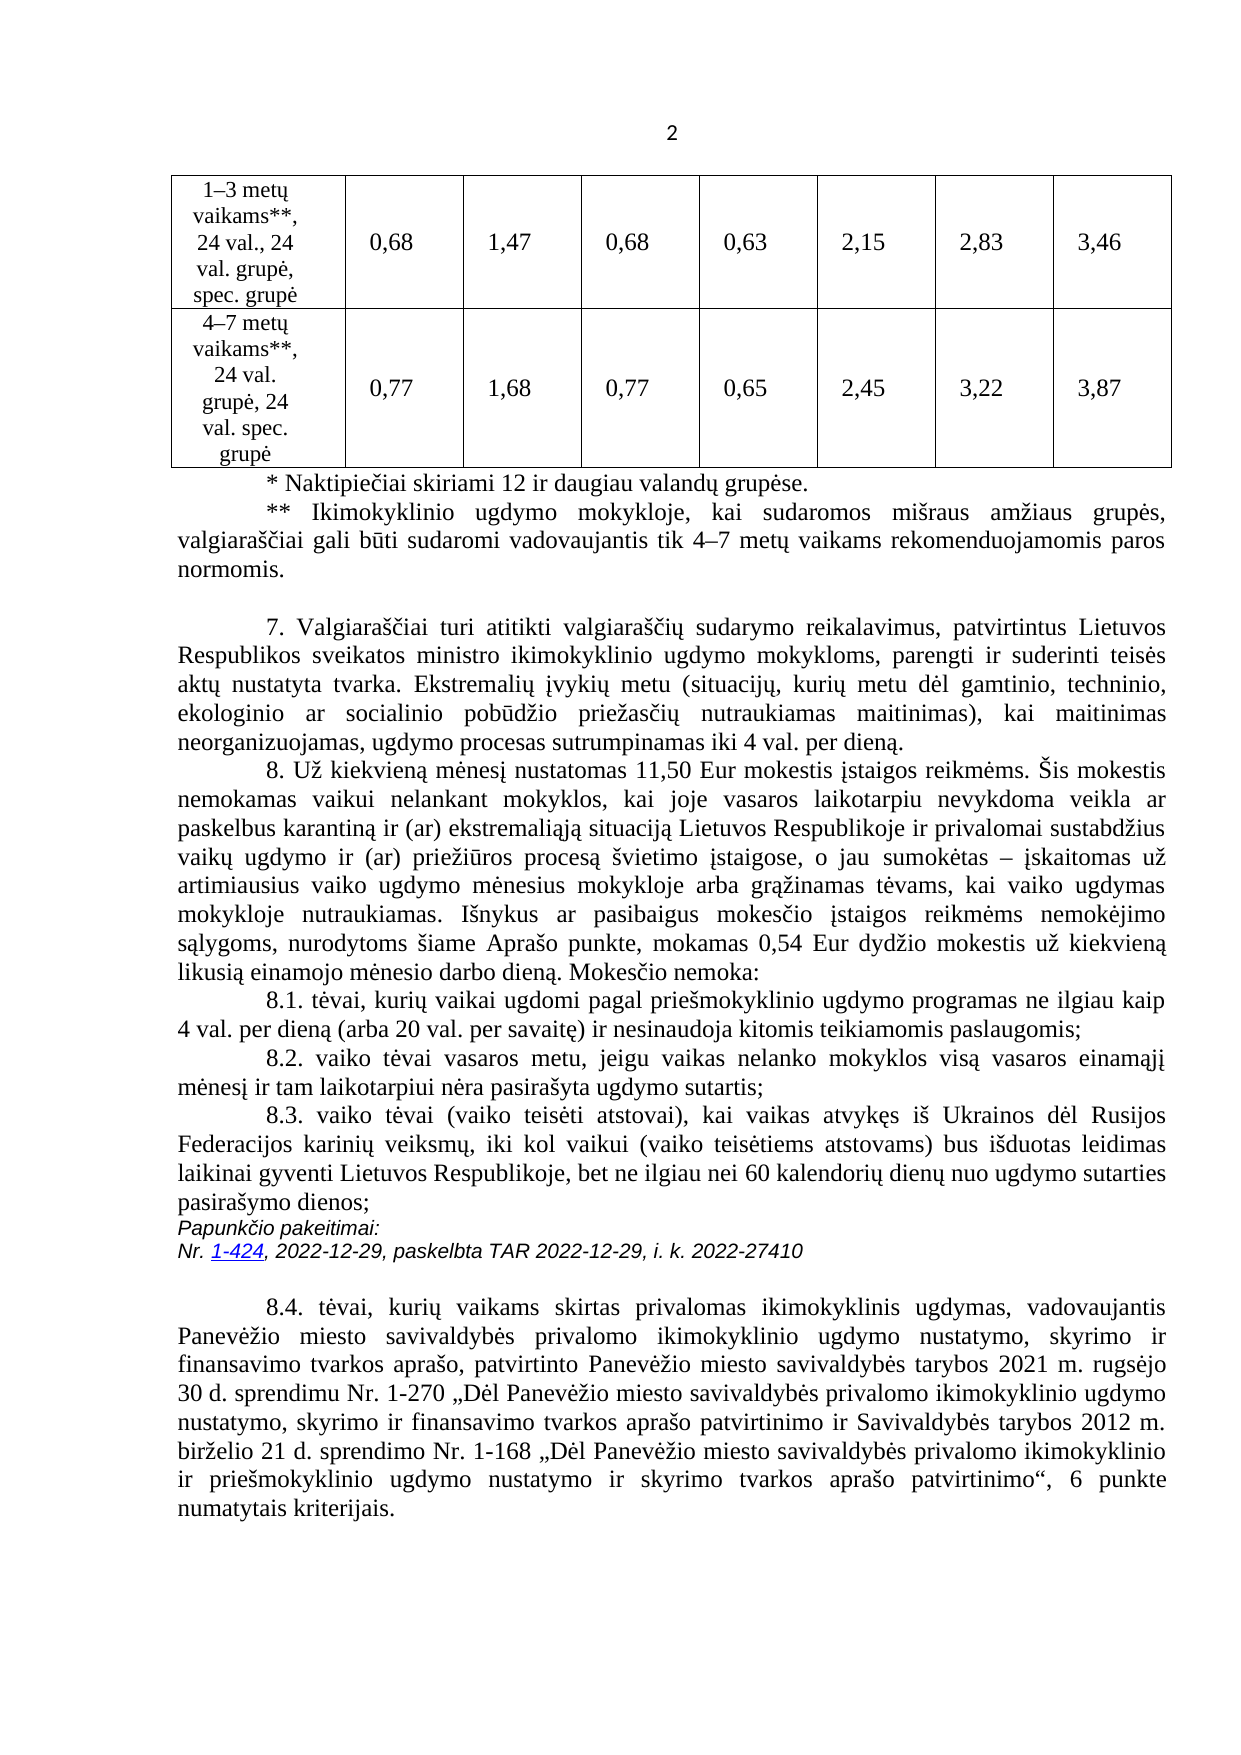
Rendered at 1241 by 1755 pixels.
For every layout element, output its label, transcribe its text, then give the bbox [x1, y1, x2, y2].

table_cell 1,47 [464, 176, 581, 308]
text 8.2. vaiko tėvai vasaros metu, jeigu vaikas nelanko mokyklos visą vasaros einamąjį mėnesį ir tam laikotarpiui nėra pasirašyta ugdymo sutartis; [177, 1043, 1167, 1100]
table_cell 0,77 [346, 309, 463, 467]
text Papunkčio pakeitimai: [177, 1215, 1167, 1239]
table_cell 4–7 metų vaikams**, 24 val. grupė, 24 val. spec. grupė [172, 309, 345, 467]
text ** Ikimokyklinio ugdymo mokykloje, kai sudaromos mišraus amžiaus grupės, valgiaraščiai gali būti sudaromi vadovaujantis tik 4–7 metų vaikams rekomenduojamomis paros normomis. [177, 497, 1167, 583]
table_cell 1–3 metų vaikams**, 24 val., 24 val. grupė, spec. grupė [172, 176, 345, 308]
table_cell 3,87 [1054, 309, 1171, 467]
table_cell 0,65 [700, 309, 817, 467]
table_cell 3,22 [936, 309, 1053, 467]
table_cell 2,15 [818, 176, 935, 308]
table_cell 2,83 [936, 176, 1053, 308]
text Nr. 1-424, 2022-12-29, paskelbta TAR 2022-12-29, i. k. 2022-27410 [177, 1239, 1167, 1263]
table_cell 2,45 [818, 309, 935, 467]
table_cell 3,46 [1054, 176, 1171, 308]
table_cell 0,68 [582, 176, 699, 308]
text 8.3. vaiko tėvai (vaiko teisėti atstovai), kai vaikas atvykęs iš Ukrainos dėl Rusijos Federacijos karinių veiksmų, iki kol vaikui (vaiko teisėtiems atstovams) bus išduotas leidimas laikinai gyventi Lietuvos Respublikoje, bet ne ilgiau nei 60 kalendorių dienų nuo ugdymo sutarties pasirašymo dienos; [177, 1100, 1167, 1215]
text 8.4. tėvai, kurių vaikams skirtas privalomas ikimokyklinis ugdymas, vadovaujantis Panevėžio miesto savivaldybės privalomo ikimokyklinio ugdymo nustatymo, skyrimo ir finansavimo tvarkos aprašo, patvirtinto Panevėžio miesto savivaldybės tarybos 2021 m. rugsėjo 30 d. sprendimu Nr. 1-270 „Dėl Panevėžio miesto savivaldybės privalomo ikimokyklinio ugdymo nustatymo, skyrimo ir finansavimo tvarkos aprašo patvirtinimo ir Savivaldybės tarybos 2012 m. birželio 21 d. sprendimo Nr. 1-168 „Dėl Panevėžio miesto savivaldybės privalomo ikimokyklinio ir priešmokyklinio ugdymo nustatymo ir skyrimo tvarkos aprašo patvirtinimo“, 6 punkte numatytais kriterijais. [177, 1292, 1167, 1522]
text * Naktipiečiai skiriami 12 ir daugiau valandų grupėse. [177, 468, 1167, 497]
table_cell 0,77 [582, 309, 699, 467]
text 7. Valgiaraščiai turi atitikti valgiaraščių sudarymo reikalavimus, patvirtintus Lietuvos Respublikos sveikatos ministro ikimokyklinio ugdymo mokykloms, parengti ir suderinti teisės aktų nustatyta tvarka. Ekstremalių įvykių metu (situacijų, kurių metu dėl gamtinio, techninio, ekologinio ar socialinio pobūdžio priežasčių nutraukiamas maitinimas), kai maitinimas neorganizuojamas, ugdymo procesas sutrumpinamas iki 4 val. per dieną. [177, 612, 1167, 755]
table_cell 1,68 [464, 309, 581, 467]
text 8. Už kiekvieną mėnesį nustatomas 11,50 Eur mokestis įstaigos reikmėms. Šis mokestis nemokamas vaikui nelankant mokyklos, kai joje vasaros laikotarpiu nevykdoma veikla ar paskelbus karantiną ir (ar) ekstremaliąją situaciją Lietuvos Respublikoje ir privalomai sustabdžius vaikų ugdymo ir (ar) priežiūros procesą švietimo įstaigose, o jau sumokėtas – įskaitomas už artimiausius vaiko ugdymo mėnesius mokykloje arba grąžinamas tėvams, kai vaiko ugdymas mokykloje nutraukiamas. Išnykus ar pasibaigus mokesčio įstaigos reikmėms nemokėjimo sąlygoms, nurodytoms šiame Aprašo punkte, mokamas 0,54 Eur dydžio mokestis už kiekvieną likusią einamojo mėnesio darbo dieną. Mokesčio nemoka: [177, 755, 1167, 985]
table_cell 0,63 [700, 176, 817, 308]
table_cell 0,68 [346, 176, 463, 308]
text 8.1. tėvai, kurių vaikai ugdomi pagal priešmokyklinio ugdymo programas ne ilgiau kaip 4 val. per dieną (arba 20 val. per savaitę) ir nesinaudoja kitomis teikiamomis paslaugomis; [177, 985, 1167, 1043]
